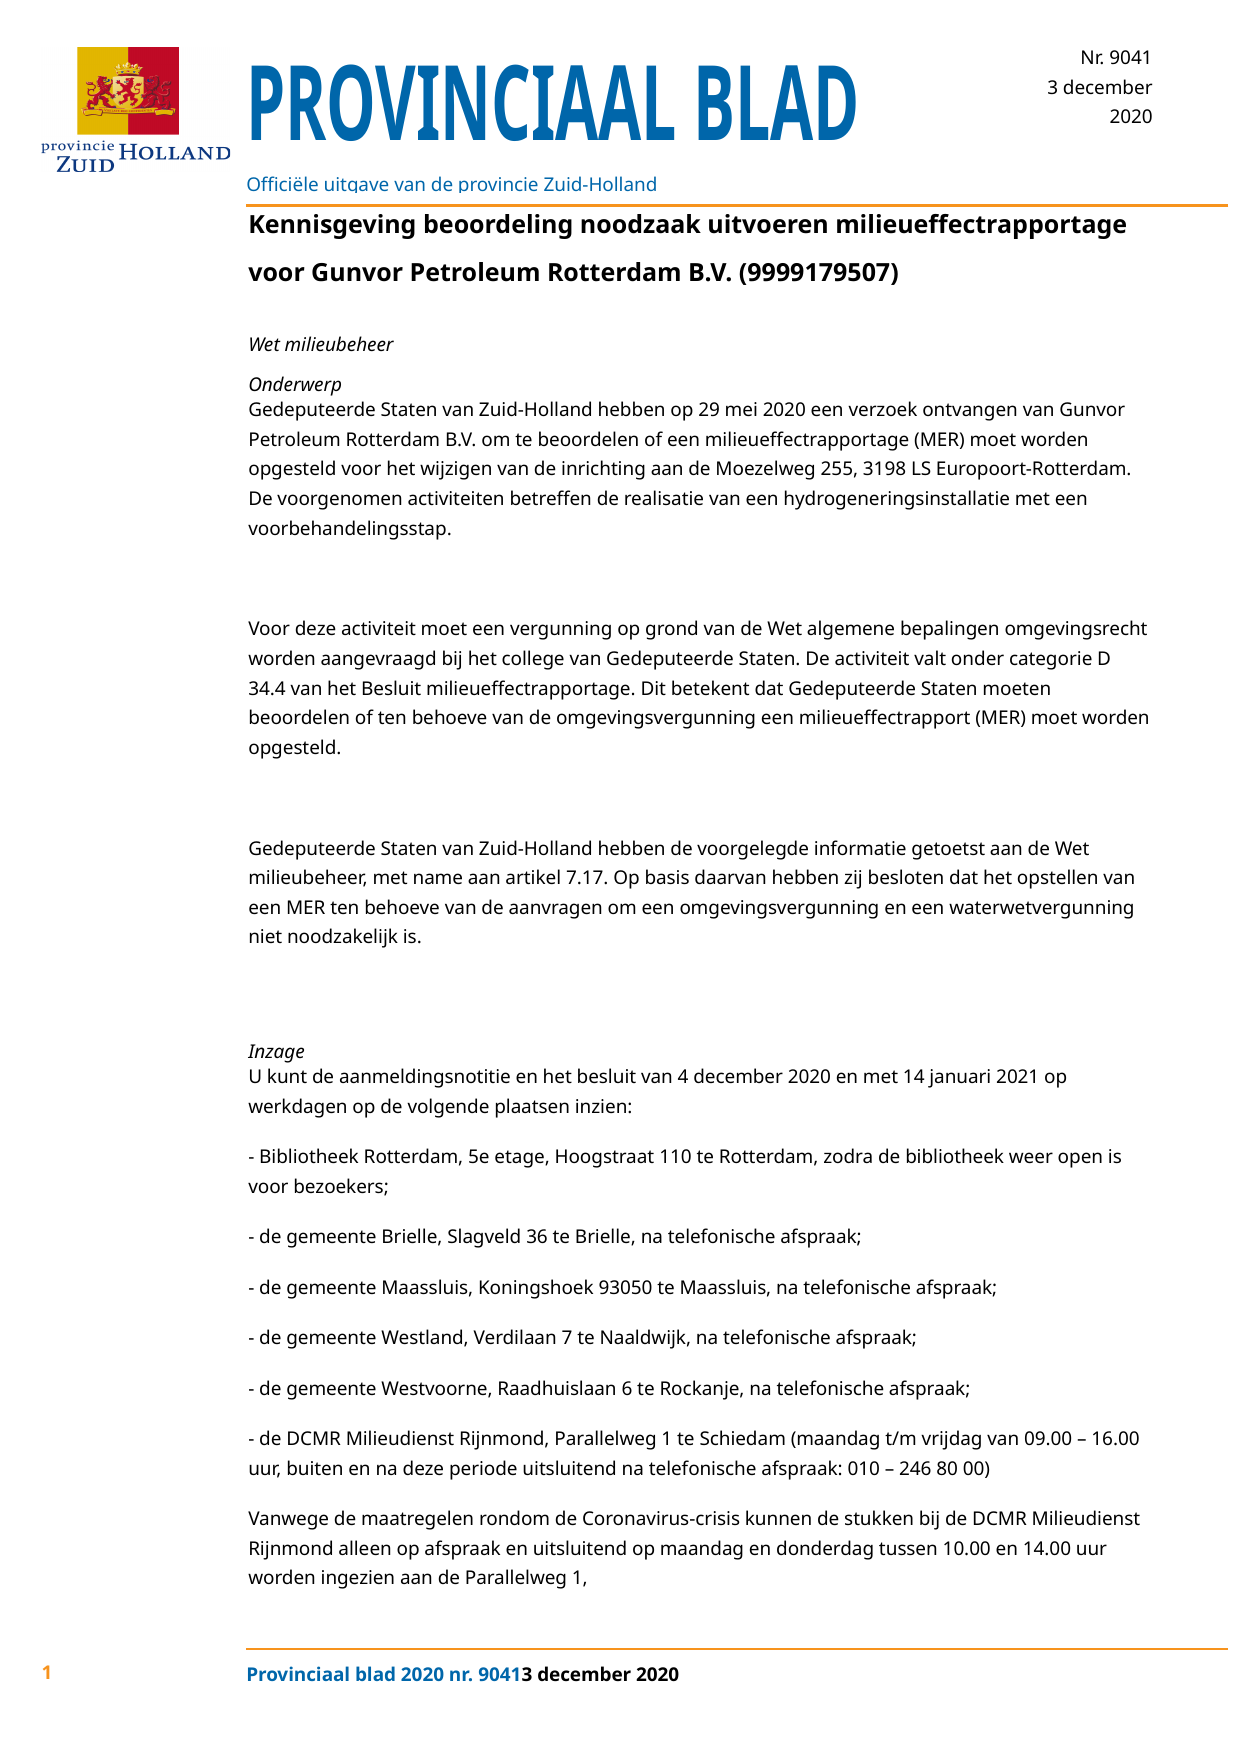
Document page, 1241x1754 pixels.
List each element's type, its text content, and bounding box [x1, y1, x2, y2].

text - de DCMR Milieudienst Rijnmond, Parallelweg 1 te Schiedam (maandag t/m vrijdag van 09.00 – 16.00 uur, buiten en na deze periode uitsluitend na telefonische afspraak: 010 – 246 80 00) [248, 1425, 1152, 1481]
text Inzage [248, 1038, 1152, 1064]
text Gedeputeerde Staten van Zuid-Holland hebben op 29 mei 2020 een verzoek ontvangen van Gunvor Petroleum Rotterdam B.V. om te beoordelen of een milieueffectrapportage (MER) moet worden opgesteld voor het wijzigen van de inrichting aan de Moezelweg 255, 3198 LS Europoort-Rotterdam. De voorgenomen activiteiten betreffen de realisatie van een hydrogeneringsinstallatie met een voorbehandelingsstap. [248, 396, 1152, 541]
text Voor deze activiteit moet een vergunning op grond van de Wet algemene bepalingen omgevingsrecht worden aangevraagd bij het college van Gedeputeerde Staten. De activiteit valt onder categorie D 34.4 van het Besluit milieueffectrapportage. Dit betekent dat Gedeputeerde Staten moeten beoordelen of ten behoeve van de omgevingsvergunning een milieueffectrapport (MER) moet worden opgesteld. [248, 616, 1152, 760]
picture [41, 47, 231, 172]
text Wet milieubeheer [248, 331, 1152, 357]
text - de gemeente Brielle, Slagveld 36 te Brielle, na telefonische afspraak; [248, 1224, 1152, 1249]
text - Bibliotheek Rotterdam, 5e etage, Hoogstraat 110 te Rotterdam, zodra de bibliotheek weer open is voor bezoekers; [248, 1144, 1152, 1199]
text Onderwerp [248, 371, 1152, 396]
text U kunt de aanmeldingsnotitie en het besluit van 4 december 2020 en met 14 januari 2021 op werkdagen op de volgende plaatsen inzien: [248, 1064, 1152, 1119]
text Gedeputeerde Staten van Zuid-Holland hebben de voorgelegde informatie getoetst aan de Wet milieubeheer, met name aan artikel 7.17. Op basis daarvan hebben zij besloten dat het opstellen van een MER ten behoeve van de aanvragen om een omgevingsvergunning en een waterwetvergunning niet noodzakelijk is. [248, 835, 1152, 949]
text - de gemeente Maassluis, Koningshoek 93050 te Maassluis, na telefonische afspraak; [248, 1274, 1152, 1300]
text Kennisgeving beoordeling noodzaak uitvoeren milieueffectrapportage voor Gunvor Petroleum Rotterdam B.V. (9999179507) [248, 207, 1152, 288]
text - de gemeente Westland, Verdilaan 7 te Naaldwijk, na telefonische afspraak; [248, 1324, 1152, 1350]
text Vanwege de maatregelen rondom de Coronavirus-crisis kunnen de stukken bij de DCMR Milieudienst Rijnmond alleen op afspraak en uitsluitend op maandag en donderdag tussen 10.00 en 14.00 uur worden ingezien aan de Parallelweg 1, [248, 1505, 1152, 1590]
text - de gemeente Westvoorne, Raadhuislaan 6 te Rockanje, na telefonische afspraak; [248, 1375, 1152, 1401]
